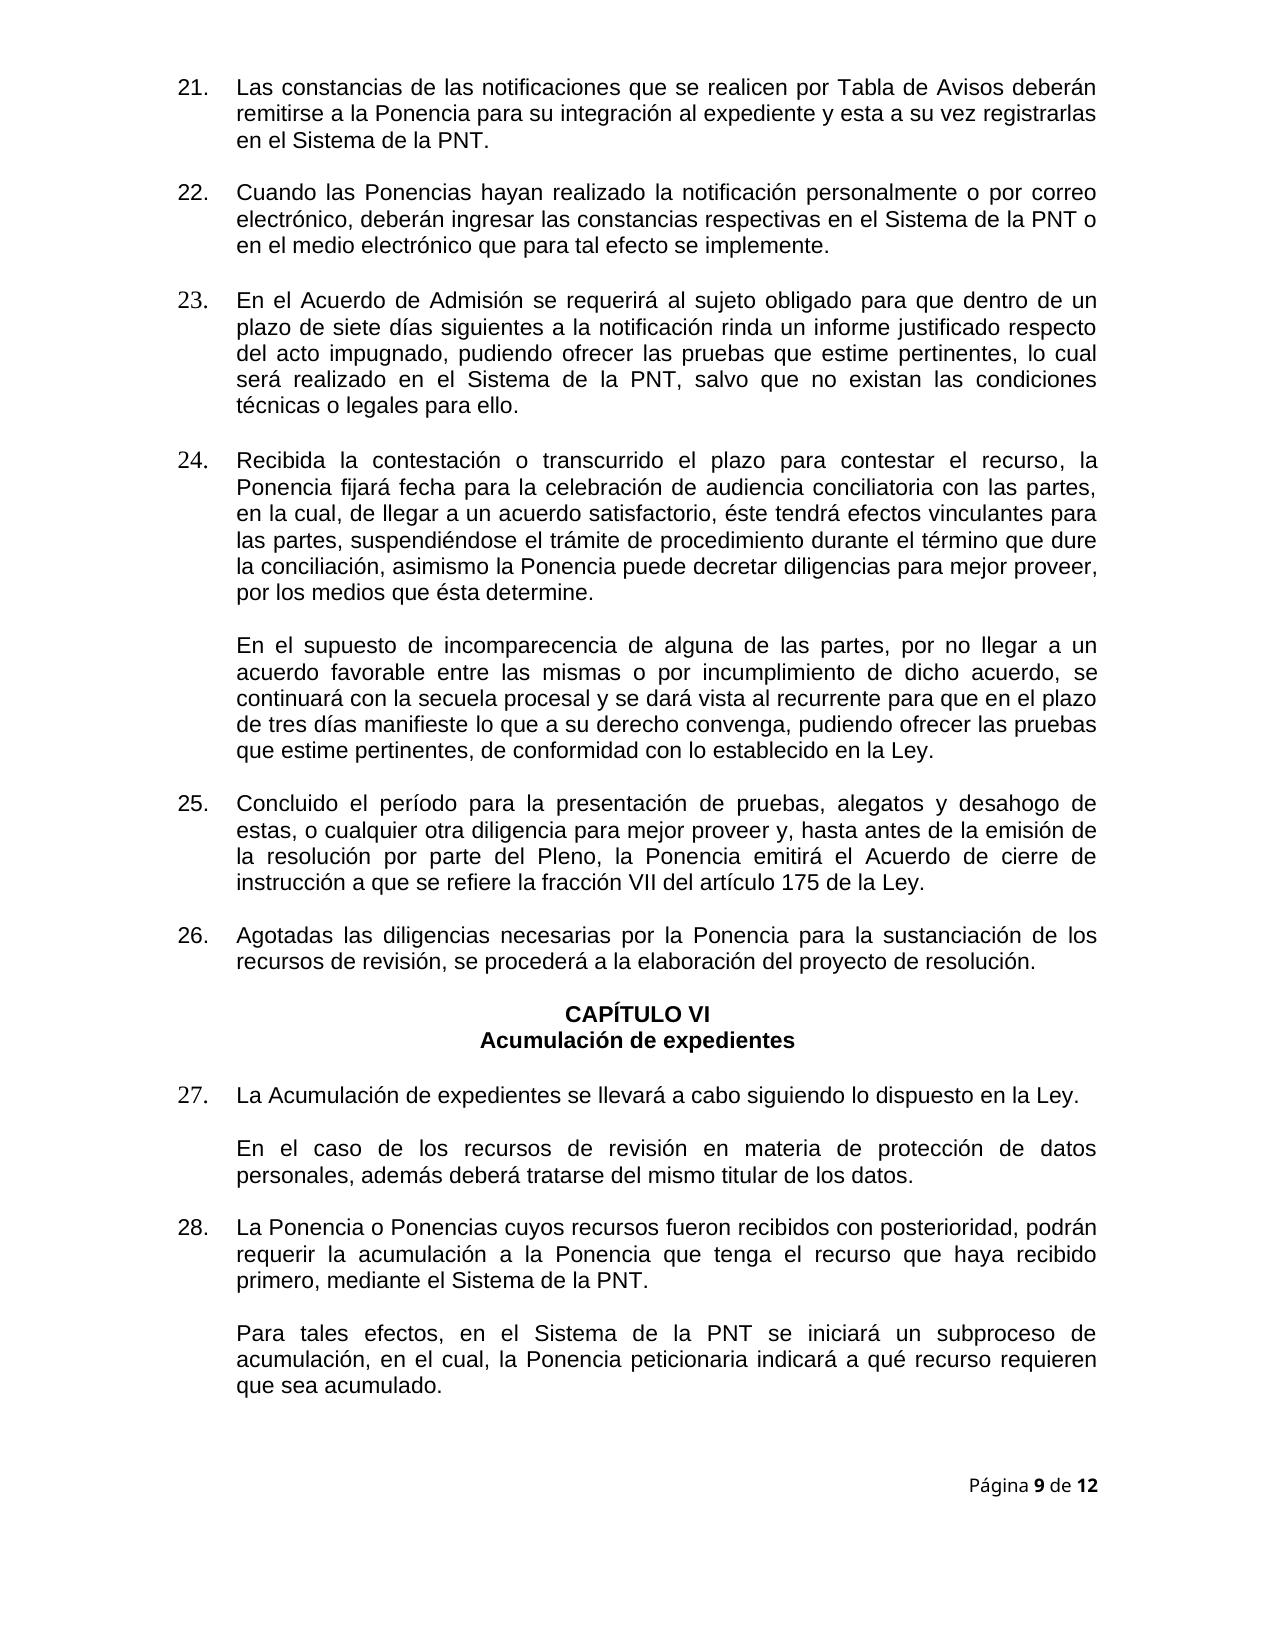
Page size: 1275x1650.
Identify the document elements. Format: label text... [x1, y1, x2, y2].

list Concluido el período para la presentación de pruebas, alegatos y desahogo de estas, o cualquier otra diligencia para mejor proveer y, hasta antes de la emisión de la resolución por parte del Pleno, la Ponencia emitirá el Acuerdo de cierre de instrucción a que se refiere la fracción VII del artículo 175 de la Ley. [177, 790, 1098, 896]
text En el caso de los recursos de revisión en materia de protección de datos personales, además deberá tratarse del mismo titular de los datos. [236, 1135, 1098, 1188]
list En el Acuerdo de Admisión se requerirá al sujeto obligado para que dentro de un plazo de siete días siguientes a la notificación rinda un informe justificado respecto del acto impugnado, pudiendo ofrecer las pruebas que estime pertinentes, lo cual será realizado en el Sistema de la PNT, salvo que no existan las condiciones técnicas o legales para ello. [177, 285, 1098, 419]
list Recibida la contestación o transcurrido el plazo para contestar el recurso, la Ponencia fijará fecha para la celebración de audiencia conciliatoria con las partes, en la cual, de llegar a un acuerdo satisfactorio, éste tendrá efectos vinculantes para las partes, suspendiéndose el trámite de procedimiento durante el término que dure la conciliación, asimismo la Ponencia puede decretar diligencias para mejor proveer, por los medios que ésta determine. [177, 445, 1098, 606]
text Para tales efectos, en el Sistema de la PNT se iniciará un subproceso de acumulación, en el cual, la Ponencia peticionaria indicará a qué recurso requieren que sea acumulado. [236, 1320, 1098, 1399]
text Acumulación de expedientes [177, 1027, 1098, 1054]
text En el supuesto de incomparecencia de alguna de las partes, por no llegar a un acuerdo favorable entre las mismas o por incumplimiento de dicho acuerdo, se continuará con la secuela procesal y se dará vista al recurrente para que en el plazo de tres días manifieste lo que a su derecho convenga, pudiendo ofrecer las pruebas que estime pertinentes, de conformidad con lo establecido en la Ley. [236, 632, 1098, 764]
text CAPÍTULO VI [177, 1001, 1098, 1027]
list Agotadas las diligencias necesarias por la Ponencia para la sustanciación de los recursos de revisión, se procederá a la elaboración del proyecto de resolución. [177, 922, 1098, 975]
list Las constancias de las notificaciones que se realicen por Tabla de Avisos deberán remitirse a la Ponencia para su integración al expediente y esta a su vez registrarlas en el Sistema de la PNT. [177, 74, 1098, 153]
list La Acumulación de expedientes se llevará a cabo siguiendo lo dispuesto en la Ley. [177, 1080, 1098, 1109]
list Cuando las Ponencias hayan realizado la notificación personalmente o por correo electrónico, deberán ingresar las constancias respectivas en el Sistema de la PNT o en el medio electrónico que para tal efecto se implemente. [177, 179, 1098, 258]
list La Ponencia o Ponencias cuyos recursos fueron recibidos con posterioridad, podrán requerir la acumulación a la Ponencia que tenga el recurso que haya recibido primero, mediante el Sistema de la PNT. [177, 1214, 1098, 1293]
